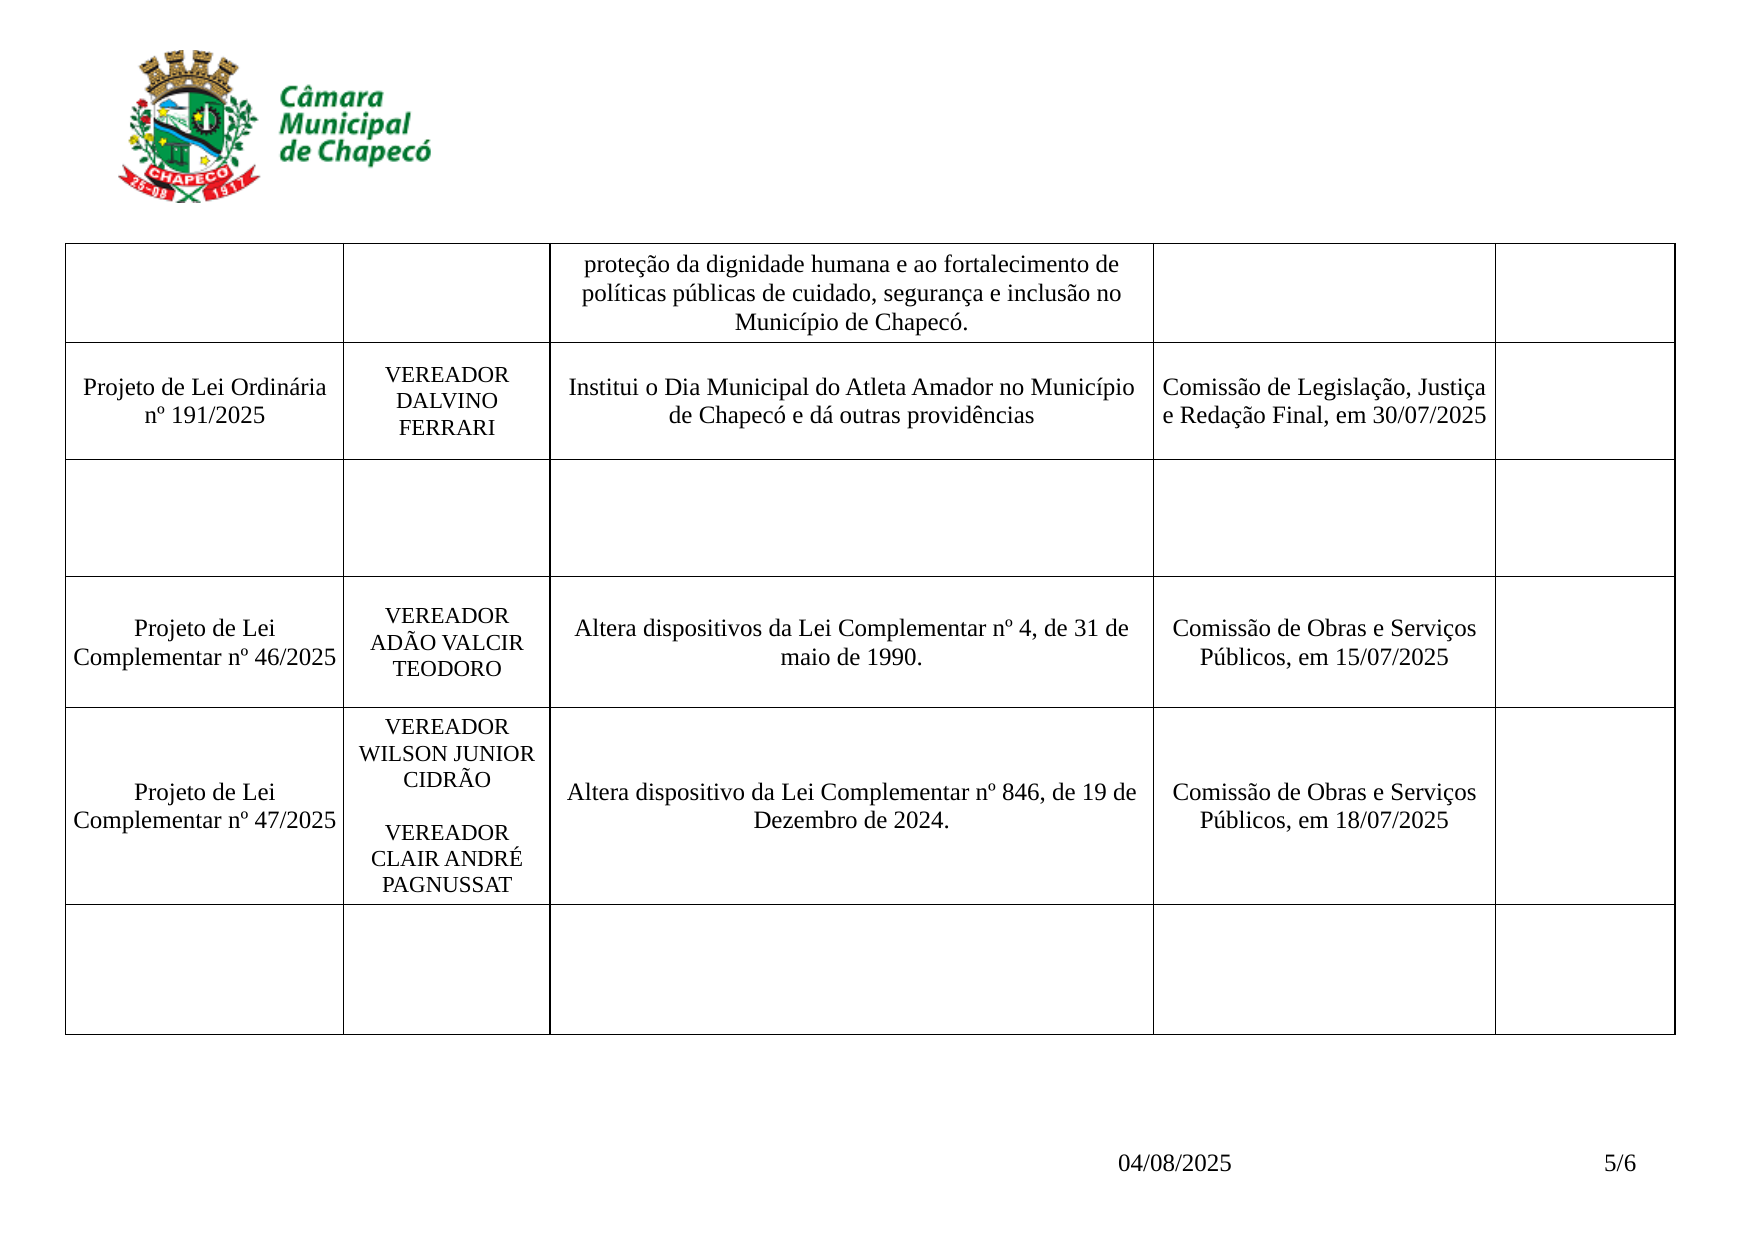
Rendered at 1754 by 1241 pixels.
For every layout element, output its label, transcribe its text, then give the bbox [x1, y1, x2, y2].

table_cell Comissão de Legislação, Justiça e Redação Final, em 30/07/2025 [1154, 343, 1495, 459]
table_cell [344, 905, 549, 1034]
table_cell [344, 244, 549, 342]
table_cell [1154, 905, 1495, 1034]
table_cell VEREADOR DALVINO FERRARI [344, 343, 549, 459]
table_cell [344, 460, 549, 576]
table_cell [66, 905, 343, 1034]
table_cell Projeto de Lei Complementar nº 46/2025 [66, 577, 343, 707]
table_cell [551, 460, 1153, 576]
table_cell [66, 460, 343, 576]
picture [118, 50, 431, 203]
table_cell [1154, 244, 1495, 342]
table_cell [551, 905, 1153, 1034]
table_cell [1496, 708, 1674, 903]
table_cell [1496, 577, 1674, 707]
table_cell proteção da dignidade humana e ao fortalecimento de políticas públicas de cuidado, segurança e inclusão no Município de Chapecó. [551, 244, 1153, 342]
table_cell Institui o Dia Municipal do Atleta Amador no Município de Chapecó e dá outras providências [551, 343, 1153, 459]
table_cell VEREADOR ADÃO VALCIR TEODORO [344, 577, 549, 707]
table_cell VEREADOR WILSON JUNIOR CIDRÃO VEREADOR CLAIR ANDRÉ PAGNUSSAT [344, 708, 549, 903]
table_cell Comissão de Obras e Serviços Públicos, em 15/07/2025 [1154, 577, 1495, 707]
table_cell Comissão de Obras e Serviços Públicos, em 18/07/2025 [1154, 708, 1495, 903]
table_cell [1154, 460, 1495, 576]
table_cell Projeto de Lei Complementar nº 47/2025 [66, 708, 343, 903]
table_cell [66, 244, 343, 342]
table_cell Projeto de Lei Ordinária nº 191/2025 [66, 343, 343, 459]
table_cell Altera dispositivos da Lei Complementar nº 4, de 31 de maio de 1990. [551, 577, 1153, 707]
table_cell [1496, 244, 1674, 342]
table_cell Altera dispositivo da Lei Complementar nº 846, de 19 de Dezembro de 2024. [551, 708, 1153, 903]
table_cell [1496, 460, 1674, 576]
table_cell [1496, 343, 1674, 459]
table_cell [1496, 905, 1674, 1034]
